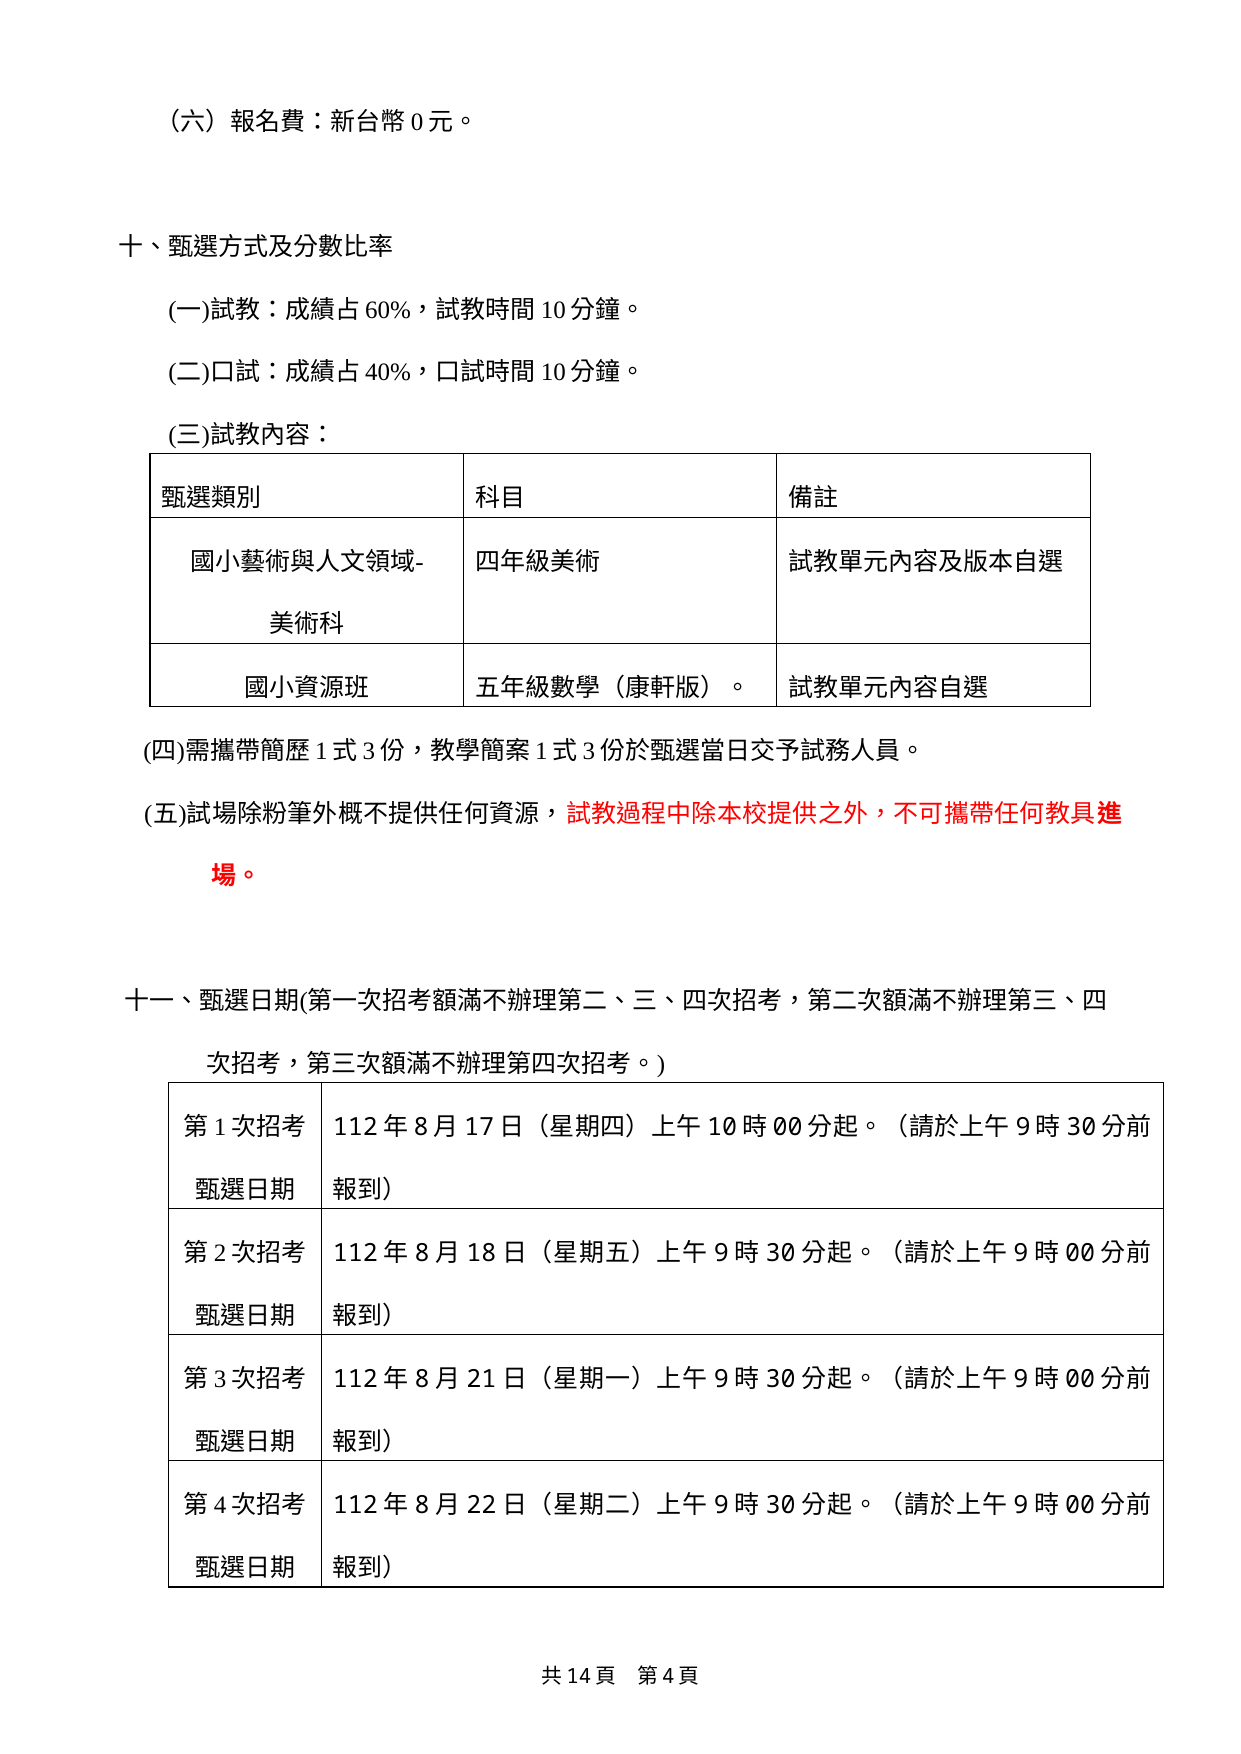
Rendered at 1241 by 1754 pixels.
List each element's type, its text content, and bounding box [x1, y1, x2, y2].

table_header 甄選類別 [151, 454, 463, 517]
text (二)口試：成績占40%，口試時間10分鐘。 [168, 328, 1122, 391]
table_cell 試教單元內容及版本自選 [777, 518, 1090, 643]
table_cell 112年8月18日（星期五）上午9時30分起。（請於上午9時00分前報到） [322, 1209, 1163, 1334]
table_header 備註 [777, 454, 1090, 517]
text (五)試場除粉筆外概不提供任何資源，試教過程中除本校提供之外，不可攜帶任何教具進場。 [118, 770, 1122, 895]
table_cell 試教單元內容自選 [777, 644, 1090, 706]
text (一)試教：成績占60%，試教時間10分鐘。 [168, 266, 1122, 328]
table_cell 112年8月21日（星期一）上午9時30分起。（請於上午9時00分前報到） [322, 1335, 1163, 1460]
table_cell 國小資源班 [151, 644, 463, 706]
table_cell 五年級數學（康軒版）。 [464, 644, 776, 706]
table_cell 第3次招考甄選日期 [169, 1335, 321, 1460]
table_cell 第2次招考甄選日期 [169, 1209, 321, 1334]
text 十、甄選方式及分數比率 [118, 203, 1122, 266]
table_header 第1次招考甄選日期 [169, 1083, 321, 1208]
table_header 112年8月17日（星期四）上午10時00分起。（請於上午9時30分前報到） [322, 1083, 1163, 1208]
table_header 科目 [464, 454, 776, 517]
table_cell 國小藝術與人文領域- 美術科 [151, 518, 463, 643]
text (四)需攜帶簡歷1式3份，教學簡案1式3份於甄選當日交予試務人員。 [118, 707, 1122, 770]
table_cell 112年8月22日（星期二）上午9時30分起。（請於上午9時00分前報到） [322, 1461, 1163, 1586]
table_cell 第4次招考甄選日期 [169, 1461, 321, 1586]
text （六）報名費：新台幣0元。 [156, 78, 1122, 141]
text 十一、甄選日期(第一次招考額滿不辦理第二、三、四次招考，第二次額滿不辦理第三、四次招考，第三次額滿不辦理第四次招考。) [118, 957, 1122, 1082]
text (三)試教內容： [168, 391, 1122, 453]
table_cell 四年級美術 [464, 518, 776, 643]
